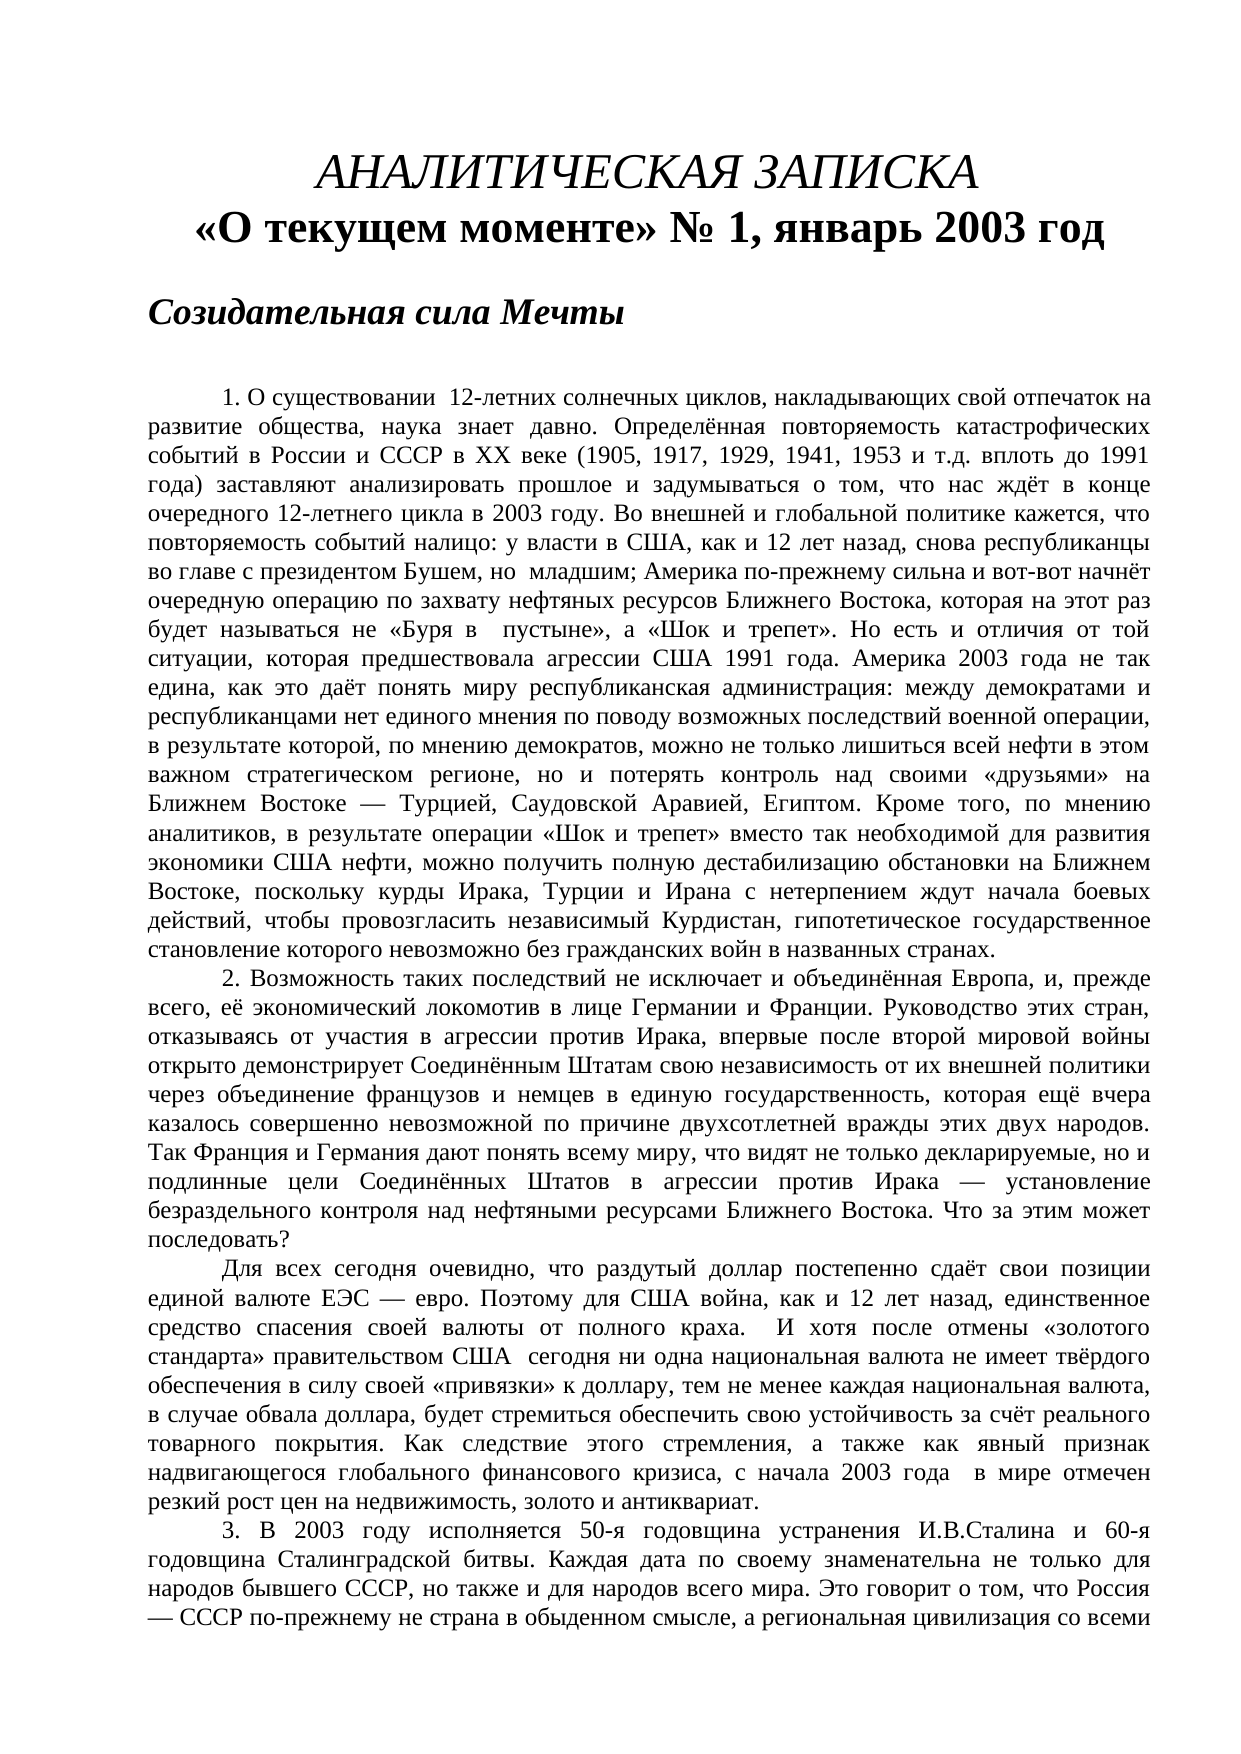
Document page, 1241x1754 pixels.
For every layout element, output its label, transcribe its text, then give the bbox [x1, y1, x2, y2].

text аналитическая записка [148, 142, 1152, 200]
text Созидательная сила Мечты [148, 289, 628, 332]
text Для всех сегодня очевидно, что раздутый доллар постепенно сдаёт свои позиции единой валюте ЕЭС — евро. Поэтому для США война, как и 12 лет назад, единственное средство спасения своей валюты от полного краха. И хотя после отмены «золотого стандарта» правительством США сегодня ни одна национальная валюта не имеет твёрдого обеспечения в силу своей «привязки» к доллару, тем не менее каждая национальная валюта, в случае обвала доллара, будет стремиться обеспечить свою устойчивость за счёт реального товарного покрытия. Как следствие этого стремления, а также как явный признак надвигающегося глобального финансового кризиса, с начала 2003 года в мире отмечен резкий рост цен на недвижимость, золото и антиквариат. [148, 1253, 1152, 1515]
text 1. О существовании 12-летних солнечных циклов, накладывающих свой отпечаток на развитие общества, наука знает давно. Определённая повторяемость катастрофических событий в России и СССР в ХХ веке (1905, 1917, 1929, 1941, 1953 и т.д. вплоть до 1991 года) заставляют анализировать прошлое и задумываться о том, что нас ждёт в конце очередного 12-летнего цикла в 2003 году. Во внешней и глобальной политике кажется, что повторяемость событий налицо: у власти в США, как и 12 лет назад, снова республиканцы во главе с президентом Бушем, но младшим; Америка по-прежнему сильна и вот-вот начнёт очередную операцию по захвату нефтяных ресурсов Ближнего Востока, которая на этот раз будет называться не «Буря в пустыне», а «Шок и трепет». Но есть и отличия от той ситуации, которая предшествовала агрессии США 1991 года. Америка 2003 года не так едина, как это даёт понять миру республиканская администрация: между демократами и республиканцами нет единого мнения по поводу возможных последствий военной операции, в результате которой, по мнению демократов, можно не только лишиться всей нефти в этом важном стратегическом регионе, но и потерять контроль над своими «друзьями» на Ближнем Востоке — Турцией, Саудовской Аравией, Египтом. Кроме того, по мнению аналитиков, в результате операции «Шок и трепет» вместо так необходимой для развития экономики США нефти, можно получить полную дестабилизацию обстановки на Ближнем Востоке, поскольку курды Ирака, Турции и Ирана с нетерпением ждут начала боевых действий, чтобы провозгласить независимый Курдистан, гипотетическое государственное становление которого невозможно без гражданских войн в названных странах. [148, 381, 1152, 963]
text 3. В 2003 году исполняется 50-я годовщина устранения И.В.Сталина и 60-я годовщина Сталинградской битвы. Каждая дата по своему знаменательна не только для народов бывшего СССР, но также и для народов всего мира. Это говорит о том, что Россия — СССР по-прежнему не страна в обыденном смысле, а региональная цивилизация со всеми [148, 1515, 1152, 1631]
text «О текущем моменте» № 1, январь 2003 год [148, 200, 1152, 253]
text 2. Возможность таких последствий не исключает и объединённая Европа, и, прежде всего, её экономический локомотив в лице Германии и Франции. Руководство этих стран, отказываясь от участия в агрессии против Ирака, впервые после второй мировой войны открыто демонстрирует Соединённым Штатам свою независимость от их внешней политики через объединение французов и немцев в единую государственность, которая ещё вчера казалось совершенно невозможной по причине двухсотлетней вражды этих двух народов. Так Франция и Германия дают понять всему миру, что видят не только декларируемые, но и подлинные цели Соединённых Штатов в агрессии против Ирака — установление безраздельного контроля над нефтяными ресурсами Ближнего Востока. Что за этим может последовать? [148, 963, 1152, 1253]
